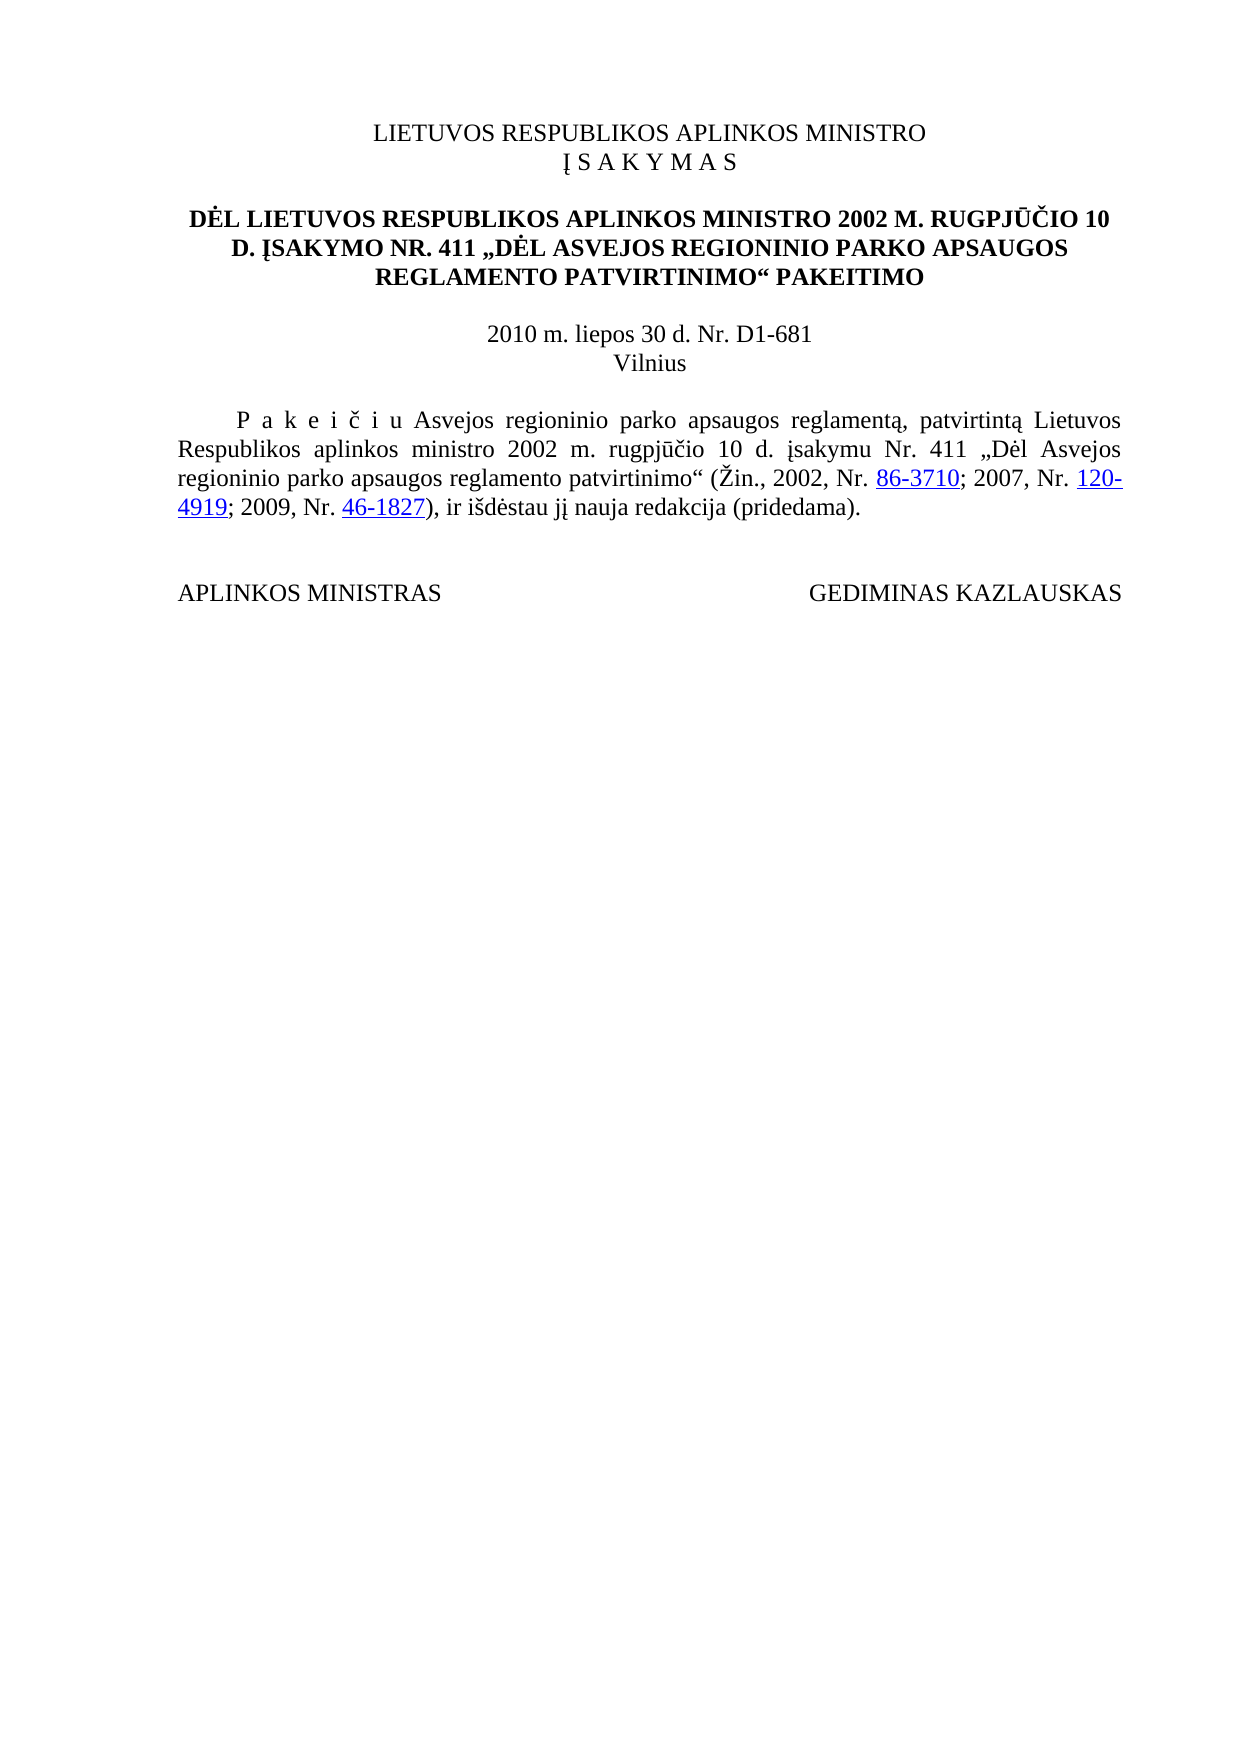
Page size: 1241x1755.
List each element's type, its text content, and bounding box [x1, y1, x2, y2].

text DĖL LIETUVOS RESPUBLIKOS APLINKOS MINISTRO 2002 m. RUGPJŪČIO 10 d. ĮSAKYMO Nr. 411 „DĖL ASVEJOS REGIONINIO PARKO APSAUGOS REGLAMENTO PATVIRTINIMO“ PAKEITIMO [177, 204, 1122, 291]
text Vilnius [177, 348, 1122, 377]
text Aplinkos ministras Gediminas Kazlauskas [177, 578, 1122, 607]
text Lietuvos Respublikos aplinkos ministro [177, 118, 1122, 147]
text P a k e i č i u Asvejos regioninio parko apsaugos reglamentą, patvirtintą Lietuvos Respublikos aplinkos ministro 2002 m. rugpjūčio 10 d. įsakymu Nr. 411 „Dėl Asvejos regioninio parko apsaugos reglamento patvirtinimo“ (Žin., 2002, Nr. 86-3710; 2007, Nr. 120-4919; 2009, Nr. 46-1827), ir išdėstau jį nauja redakcija (pridedama). [177, 406, 1122, 521]
text Į S A K Y M A S [177, 147, 1122, 176]
text 2010 m. liepos 30 d. Nr. D1-681 [177, 319, 1122, 348]
